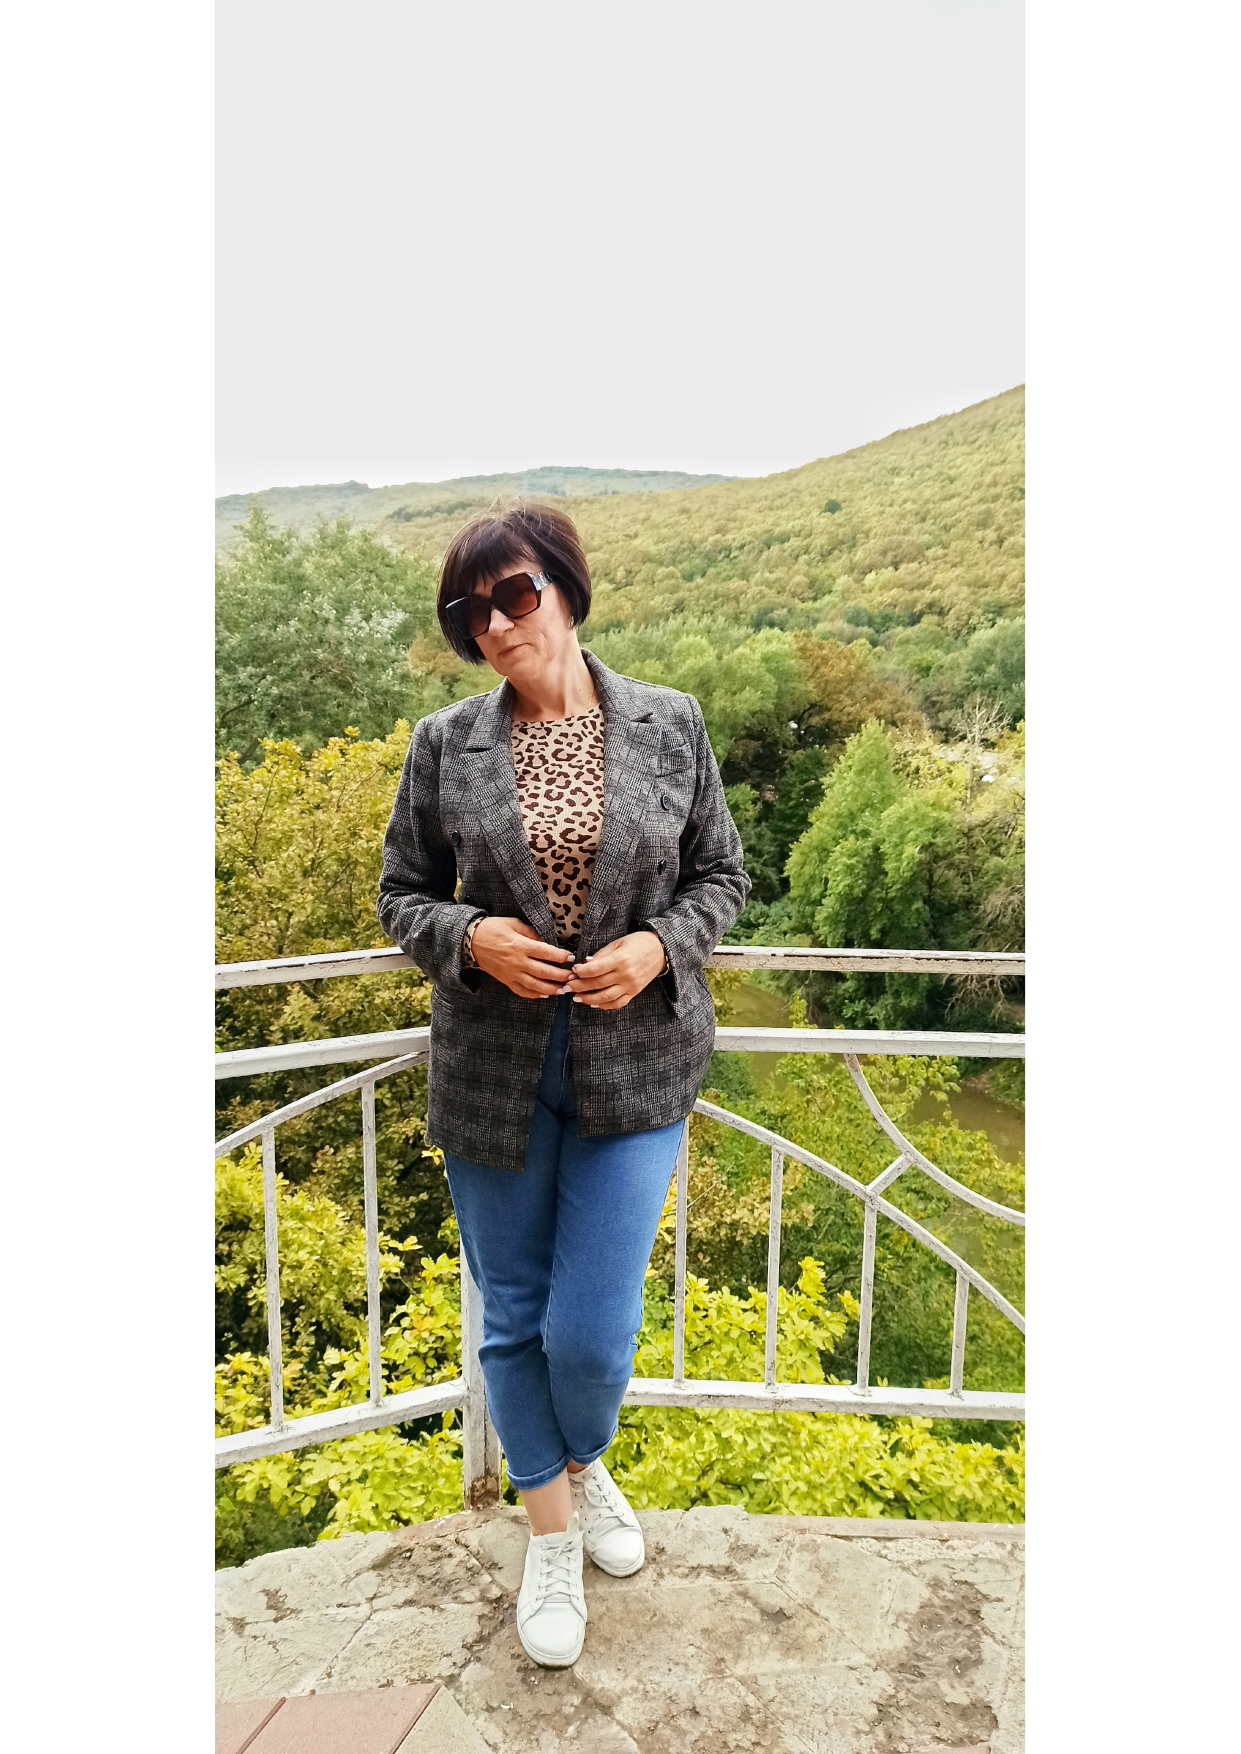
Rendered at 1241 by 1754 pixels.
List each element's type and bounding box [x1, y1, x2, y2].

picture [215, 0, 1026, 1754]
